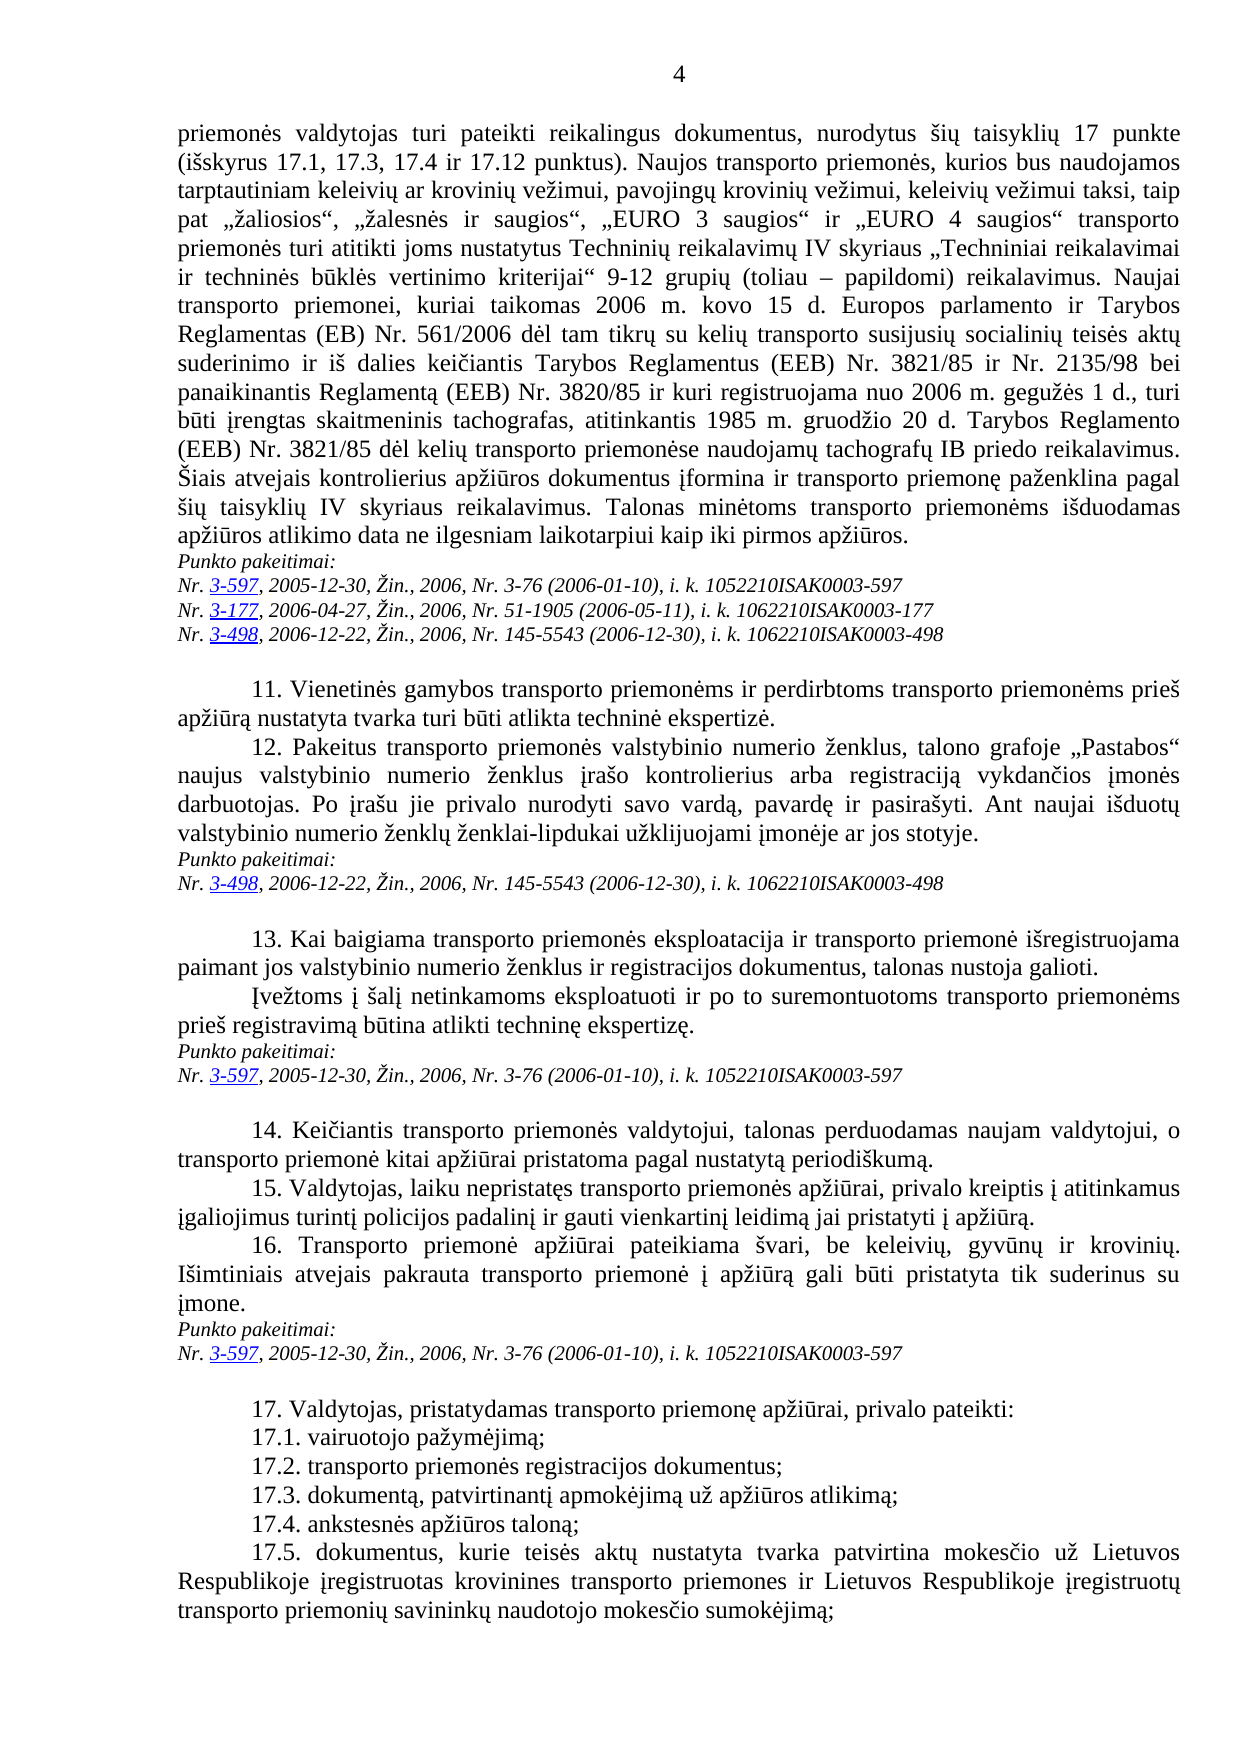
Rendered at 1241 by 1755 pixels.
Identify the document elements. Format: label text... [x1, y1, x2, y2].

text Punkto pakeitimai: [177, 549, 1181, 573]
text Nr. 3-498, 2006-12-22, Žin., 2006, Nr. 145-5543 (2006-12-30), i. k. 1062210ISAK0003-498 [177, 622, 1181, 646]
text 11. Vienetinės gamybos transporto priemonėms ir perdirbtoms transporto priemonėms prieš apžiūrą nustatyta tvarka turi būti atlikta techninė ekspertizė. [177, 674, 1181, 732]
text 13. Kai baigiama transporto priemonės eksploatacija ir transporto priemonė išregistruojama paimant jos valstybinio numerio ženklus ir registracijos dokumentus, talonas nustoja galioti. [177, 924, 1181, 981]
text 15. Valdytojas, laiku nepristatęs transporto priemonės apžiūrai, privalo kreiptis į atitinkamus įgaliojimus turintį policijos padalinį ir gauti vienkartinį leidimą jai pristatyti į apžiūrą. [177, 1173, 1181, 1231]
text Punkto pakeitimai: [177, 847, 1181, 871]
text Punkto pakeitimai: [177, 1039, 1181, 1063]
text 17.1. vairuotojo pažymėjimą; [177, 1422, 1181, 1451]
text 16. Transporto priemonė apžiūrai pateikiama švari, be keleivių, gyvūnų ir krovinių. Išimtiniais atvejais pakrauta transporto priemonė į apžiūrą gali būti pristatyta tik suderinus su įmone. [177, 1231, 1181, 1317]
text 17.3. dokumentą, patvirtinantį apmokėjimą už apžiūros atlikimą; [177, 1480, 1181, 1509]
text Nr. 3-597, 2005-12-30, Žin., 2006, Nr. 3-76 (2006-01-10), i. k. 1052210ISAK0003-597 [177, 573, 1181, 597]
text Nr. 3-177, 2006-04-27, Žin., 2006, Nr. 51-1905 (2006-05-11), i. k. 1062210ISAK0003-177 [177, 597, 1181, 622]
text 17.2. transporto priemonės registracijos dokumentus; [177, 1451, 1181, 1480]
text Punkto pakeitimai: [177, 1317, 1181, 1341]
text 12. Pakeitus transporto priemonės valstybinio numerio ženklus, talono grafoje „Pastabos“ naujus valstybinio numerio ženklus įrašo kontrolierius arba registraciją vykdančios įmonės darbuotojas. Po įrašu jie privalo nurodyti savo vardą, pavardę ir pasirašyti. Ant naujai išduotų valstybinio numerio ženklų ženklai-lipdukai užklijuojami įmonėje ar jos stotyje. [177, 732, 1181, 847]
text Nr. 3-597, 2005-12-30, Žin., 2006, Nr. 3-76 (2006-01-10), i. k. 1052210ISAK0003-597 [177, 1341, 1181, 1365]
text 14. Keičiantis transporto priemonės valdytojui, talonas perduodamas naujam valdytojui, o transporto priemonė kitai apžiūrai pristatoma pagal nustatytą periodiškumą. [177, 1116, 1181, 1173]
text 17.5. dokumentus, kurie teisės aktų nustatyta tvarka patvirtina mokesčio už Lietuvos Respublikoje įregistruotas krovinines transporto priemones ir Lietuvos Respublikoje įregistruotų transporto priemonių savininkų naudotojo mokesčio sumokėjimą; [177, 1537, 1181, 1624]
text Nr. 3-498, 2006-12-22, Žin., 2006, Nr. 145-5543 (2006-12-30), i. k. 1062210ISAK0003-498 [177, 871, 1181, 895]
text 17. Valdytojas, pristatydamas transporto priemonę apžiūrai, privalo pateikti: [177, 1394, 1181, 1422]
text Įvežtoms į šalį netinkamoms eksploatuoti ir po to suremontuotoms transporto priemonėms prieš registravimą būtina atlikti techninę ekspertizę. [177, 981, 1181, 1039]
text Nr. 3-597, 2005-12-30, Žin., 2006, Nr. 3-76 (2006-01-10), i. k. 1052210ISAK0003-597 [177, 1063, 1181, 1087]
text 17.4. ankstesnės apžiūros taloną; [177, 1509, 1181, 1537]
text priemonės valdytojas turi pateikti reikalingus dokumentus, nurodytus šių taisyklių 17 punkte (išskyrus 17.1, 17.3, 17.4 ir 17.12 punktus). Naujos transporto priemonės, kurios bus naudojamos tarptautiniam keleivių ar krovinių vežimui, pavojingų krovinių vežimui, keleivių vežimui taksi, taip pat „žaliosios“, „žalesnės ir saugios“, „EURO 3 saugios“ ir „EURO 4 saugios“ transporto priemonės turi atitikti joms nustatytus Techninių reikalavimų IV skyriaus „Techniniai reikalavimai ir techninės būklės vertinimo kriterijai“ 9-12 grupių (toliau – papildomi) reikalavimus. Naujai transporto priemonei, kuriai taikomas 2006 m. kovo 15 d. Europos parlamento ir Tarybos Reglamentas (EB) Nr. 561/2006 dėl tam tikrų su kelių transporto susijusių socialinių teisės aktų suderinimo ir iš dalies keičiantis Tarybos Reglamentus (EEB) Nr. 3821/85 ir Nr. 2135/98 bei panaikinantis Reglamentą (EEB) Nr. 3820/85 ir kuri registruojama nuo 2006 m. gegužės 1 d., turi būti įrengtas skaitmeninis tachografas, atitinkantis 1985 m. gruodžio 20 d. Tarybos Reglamento (EEB) Nr. 3821/85 dėl kelių transporto priemonėse naudojamų tachografų IB priedo reikalavimus. Šiais atvejais kontrolierius apžiūros dokumentus įformina ir transporto priemonę paženklina pagal šių taisyklių IV skyriaus reikalavimus. Talonas minėtoms transporto priemonėms išduodamas apžiūros atlikimo data ne ilgesniam laikotarpiui kaip iki pirmos apžiūros. [177, 118, 1181, 549]
